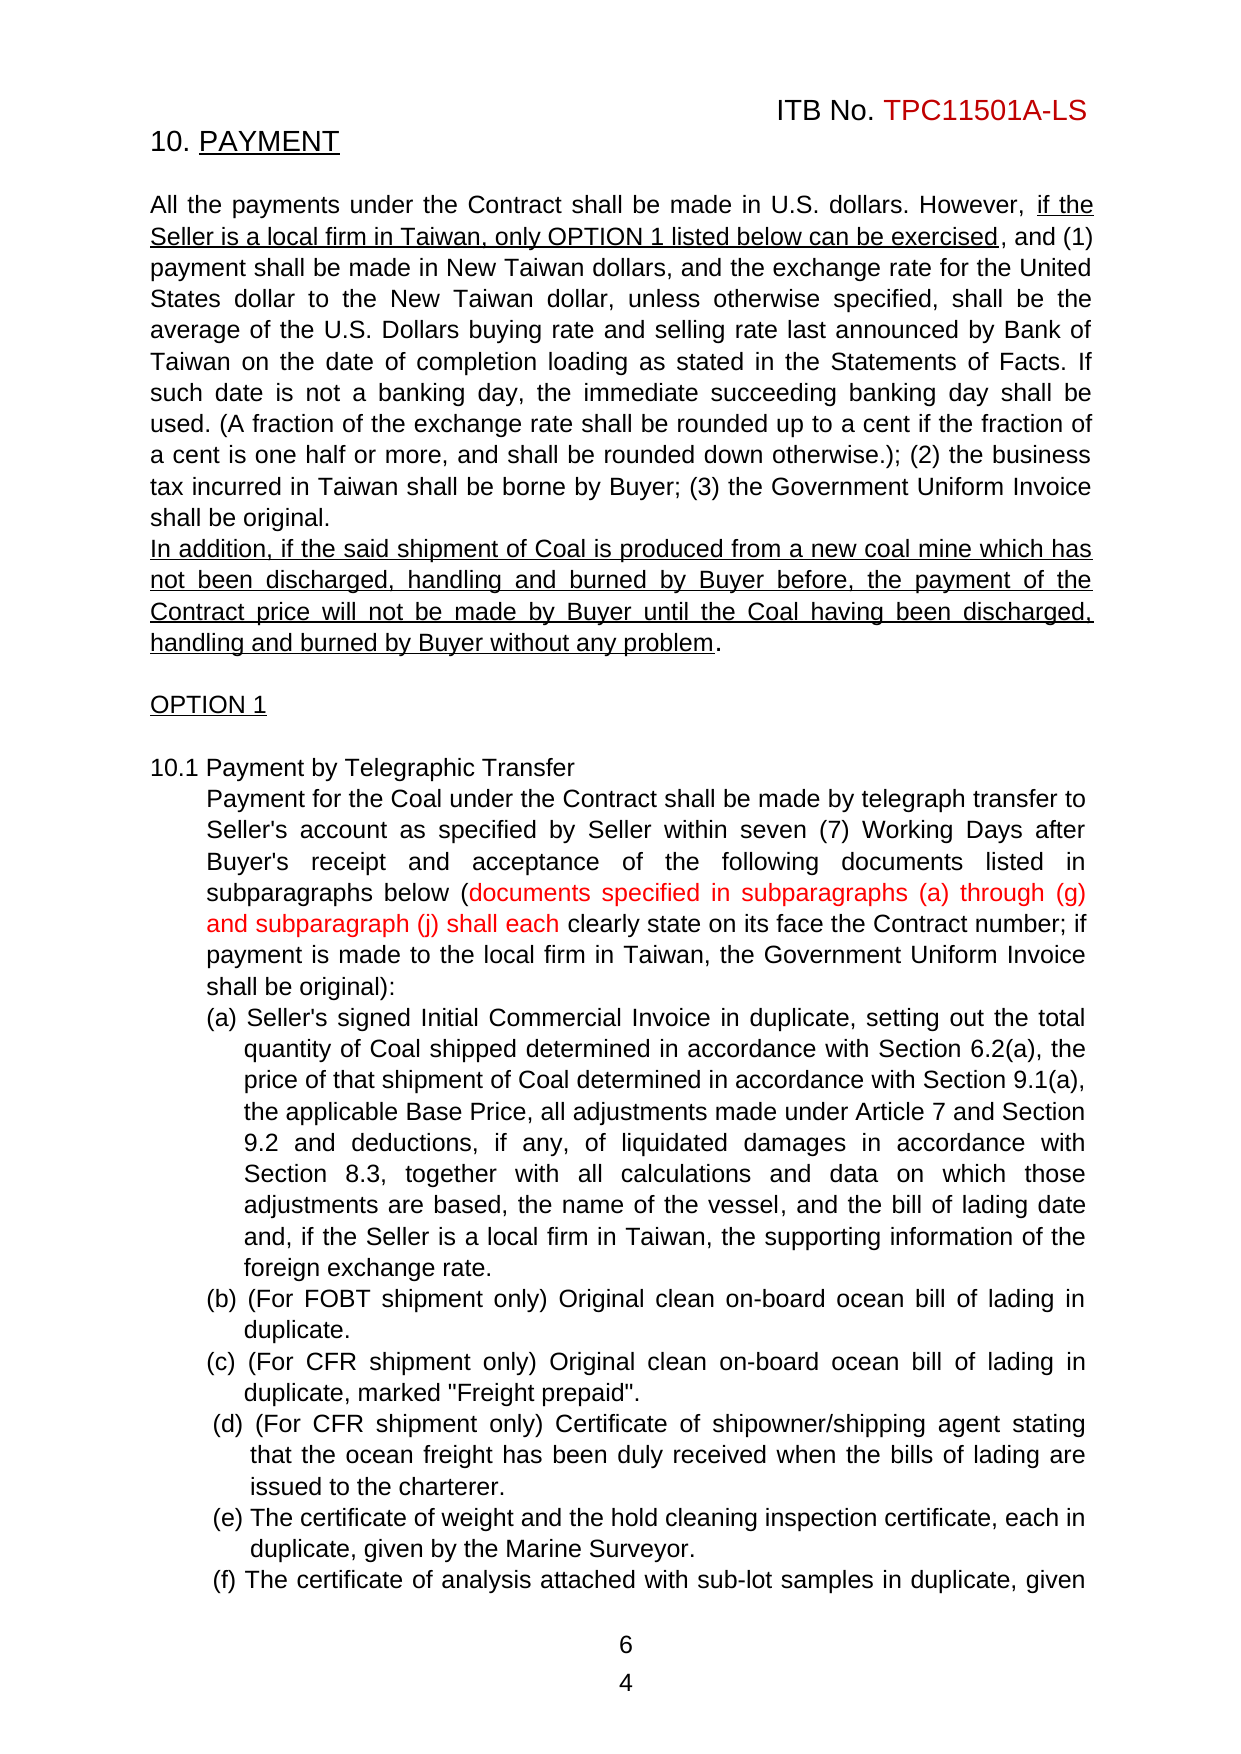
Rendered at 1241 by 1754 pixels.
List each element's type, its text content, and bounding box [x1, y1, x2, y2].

text All the payments under the Contract shall be made in U.S. dollars. However, if the Seller is a local firm in Taiwan, only OPTION 1 listed below can be exercised, and (1) payment shall be made in New Taiwan dollars, and the exchange rate for the United States dollar to the New Taiwan dollar, unless otherwise specified, shall be the average of the U.S. Dollars buying rate and selling rate last announced by Bank of Taiwan on the date of completion loading as stated in the Statements of Facts. If such date is not a banking day, the immediate succeeding banking day shall be used. (A fraction of the exchange rate shall be rounded up to a cent if the fraction of a cent is one half or more, and shall be rounded down otherwise.); (2) the business tax incurred in Taiwan shall be borne by Buyer; (3) the Government Uniform Invoice shall be original. [150, 189, 1094, 532]
text (b) (For FOBT shipment only) Original clean on-board ocean bill of lading in duplicate. [206, 1282, 1087, 1345]
text OPTION 1 [150, 689, 1087, 720]
text (f) The certificate of analysis attached with sub-lot samples in duplicate, given [212, 1564, 1087, 1595]
text handling and burned by Buyer without any problem. [150, 623, 1094, 657]
text Payment for the Coal under the Contract shall be made by telegraph transfer to Seller's account as specified by Seller within seven (7) Working Days after Buyer's receipt and acceptance of the following documents listed in subparagraphs below (documents specified in subparagraphs (a) through (g) and subparagraph (j) shall each clearly state on its face the Contract number; if payment is made to the local firm in Taiwan, the Government Uniform Invoice shall be original): [206, 782, 1087, 1001]
text 10.1 Payment by Telegraphic Transfer [150, 751, 1087, 782]
text (a) Seller's signed Initial Commercial Invoice in duplicate, setting out the total quantity of Coal shipped determined in accordance with Section 6.2(a), the price of that shipment of Coal determined in accordance with Section 9.1(a), the applicable Base Price, all adjustments made under Article 7 and Section 9.2 and deductions, if any, of liquidated damages in accordance with Section 8.3, together with all calculations and data on which those adjustments are based, the name of the vessel, and the bill of lading date and, if the Seller is a local firm in Taiwan, the supporting information of the foreign exchange rate. [206, 1001, 1087, 1282]
text In addition, if the said shipment of Coal is produced from a new coal mine which has not been discharged, handling and burned by Buyer before, the payment of the Contract price will not be made by Buyer until the Coal having been discharged, [150, 532, 1094, 621]
text (d) (For CFR shipment only) Certificate of shipowner/shipping agent stating that the ocean freight has been duly received when the bills of lading are issued to the charterer. [212, 1407, 1087, 1501]
text (e) The certificate of weight and the hold cleaning inspection certificate, each in duplicate, given by the Marine Surveyor. [212, 1501, 1087, 1564]
text (c) (For CFR shipment only) Original clean on-board ocean bill of lading in duplicate, marked "Freight prepaid". [206, 1345, 1087, 1407]
text 10. PAYMENT [150, 126, 1192, 157]
